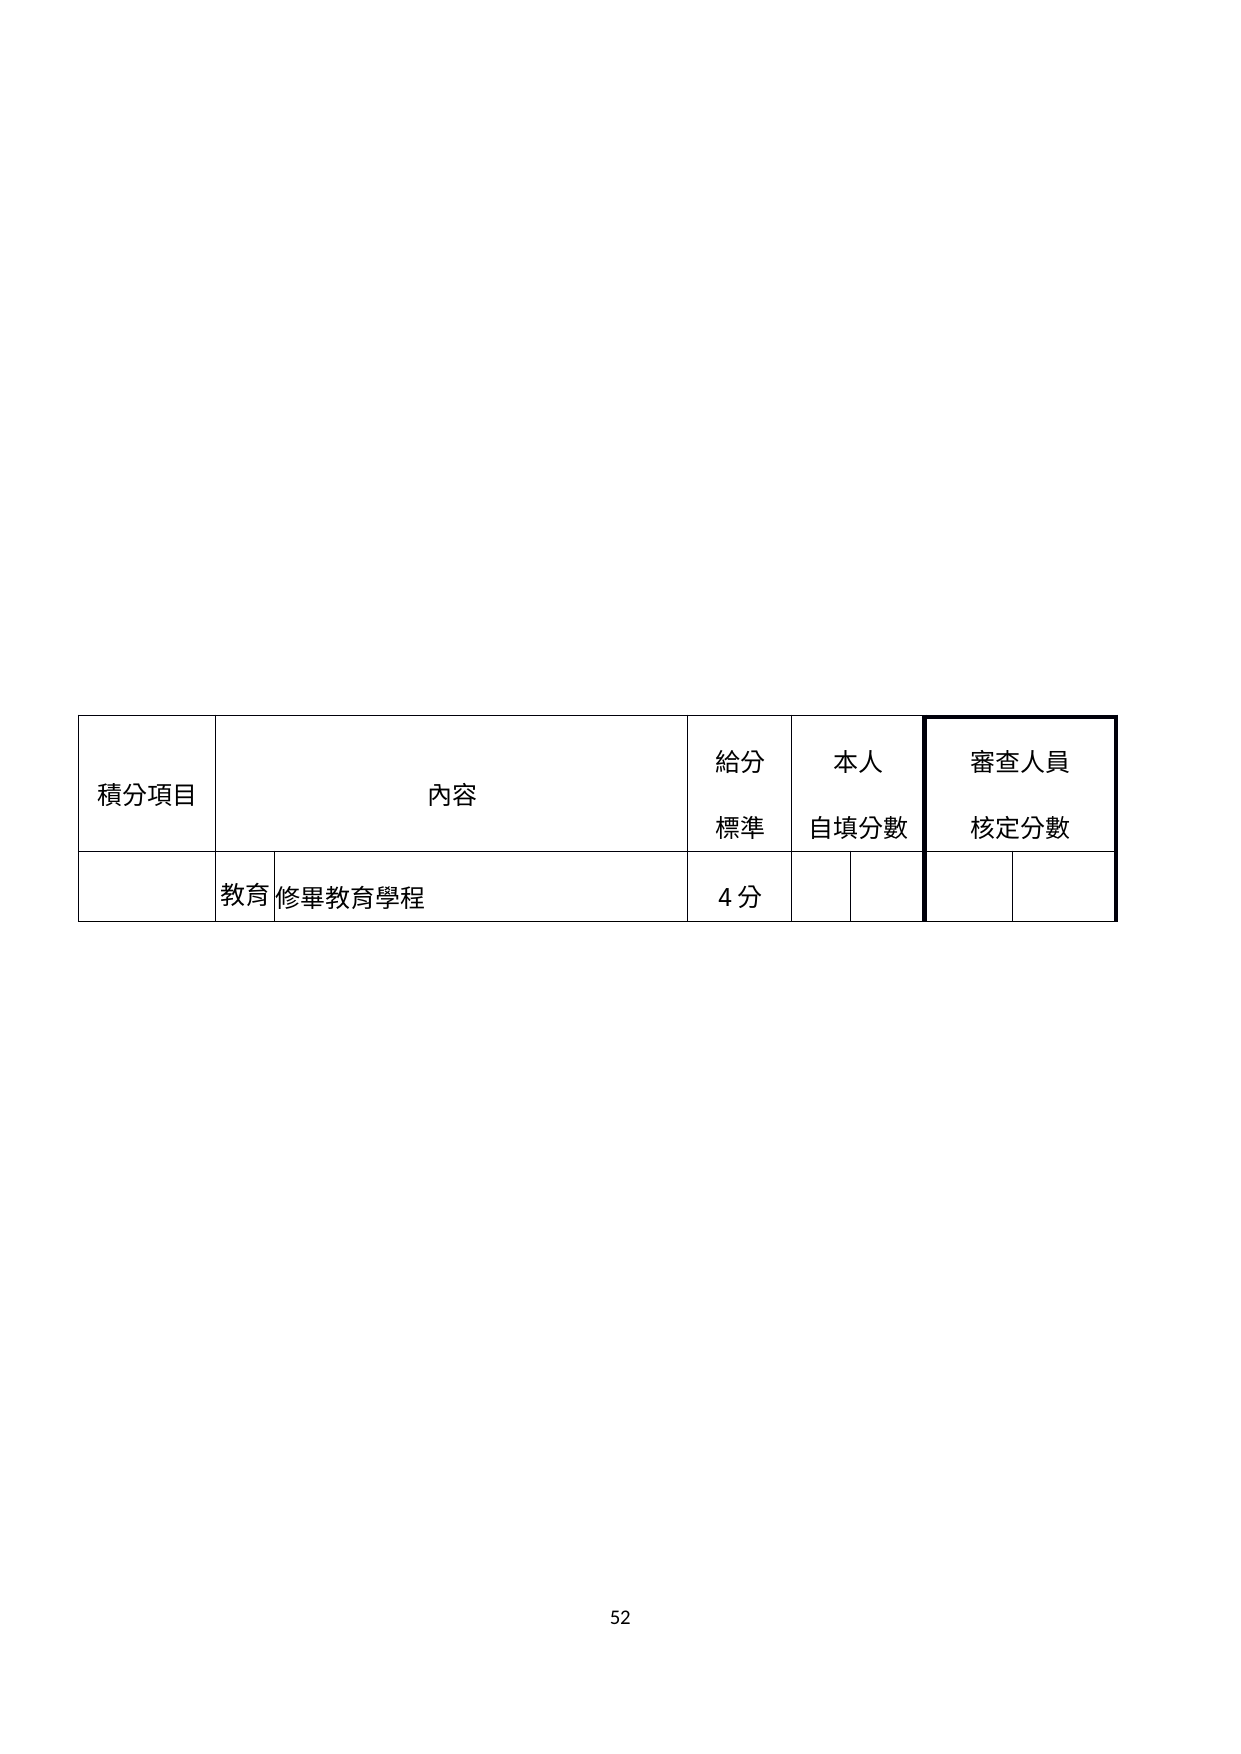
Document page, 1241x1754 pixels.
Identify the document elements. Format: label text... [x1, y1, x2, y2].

table_header 積分項目 [79, 716, 215, 851]
table_cell 修畢教育學程 [275, 852, 687, 921]
table_cell 教育 學程 [216, 852, 274, 921]
table_cell [927, 852, 1012, 921]
table_cell [851, 852, 922, 921]
table_header 本人 自填分數 [792, 716, 922, 851]
table_cell 學歷 (最高12分) [79, 852, 215, 921]
table_cell [1013, 852, 1114, 921]
table_cell [792, 852, 850, 921]
table_header 審查人員 核定分數 [927, 719, 1114, 851]
table_header 給分 標準 [688, 716, 791, 851]
table_cell 4分 [688, 852, 791, 921]
table_header 內容 [216, 716, 687, 851]
